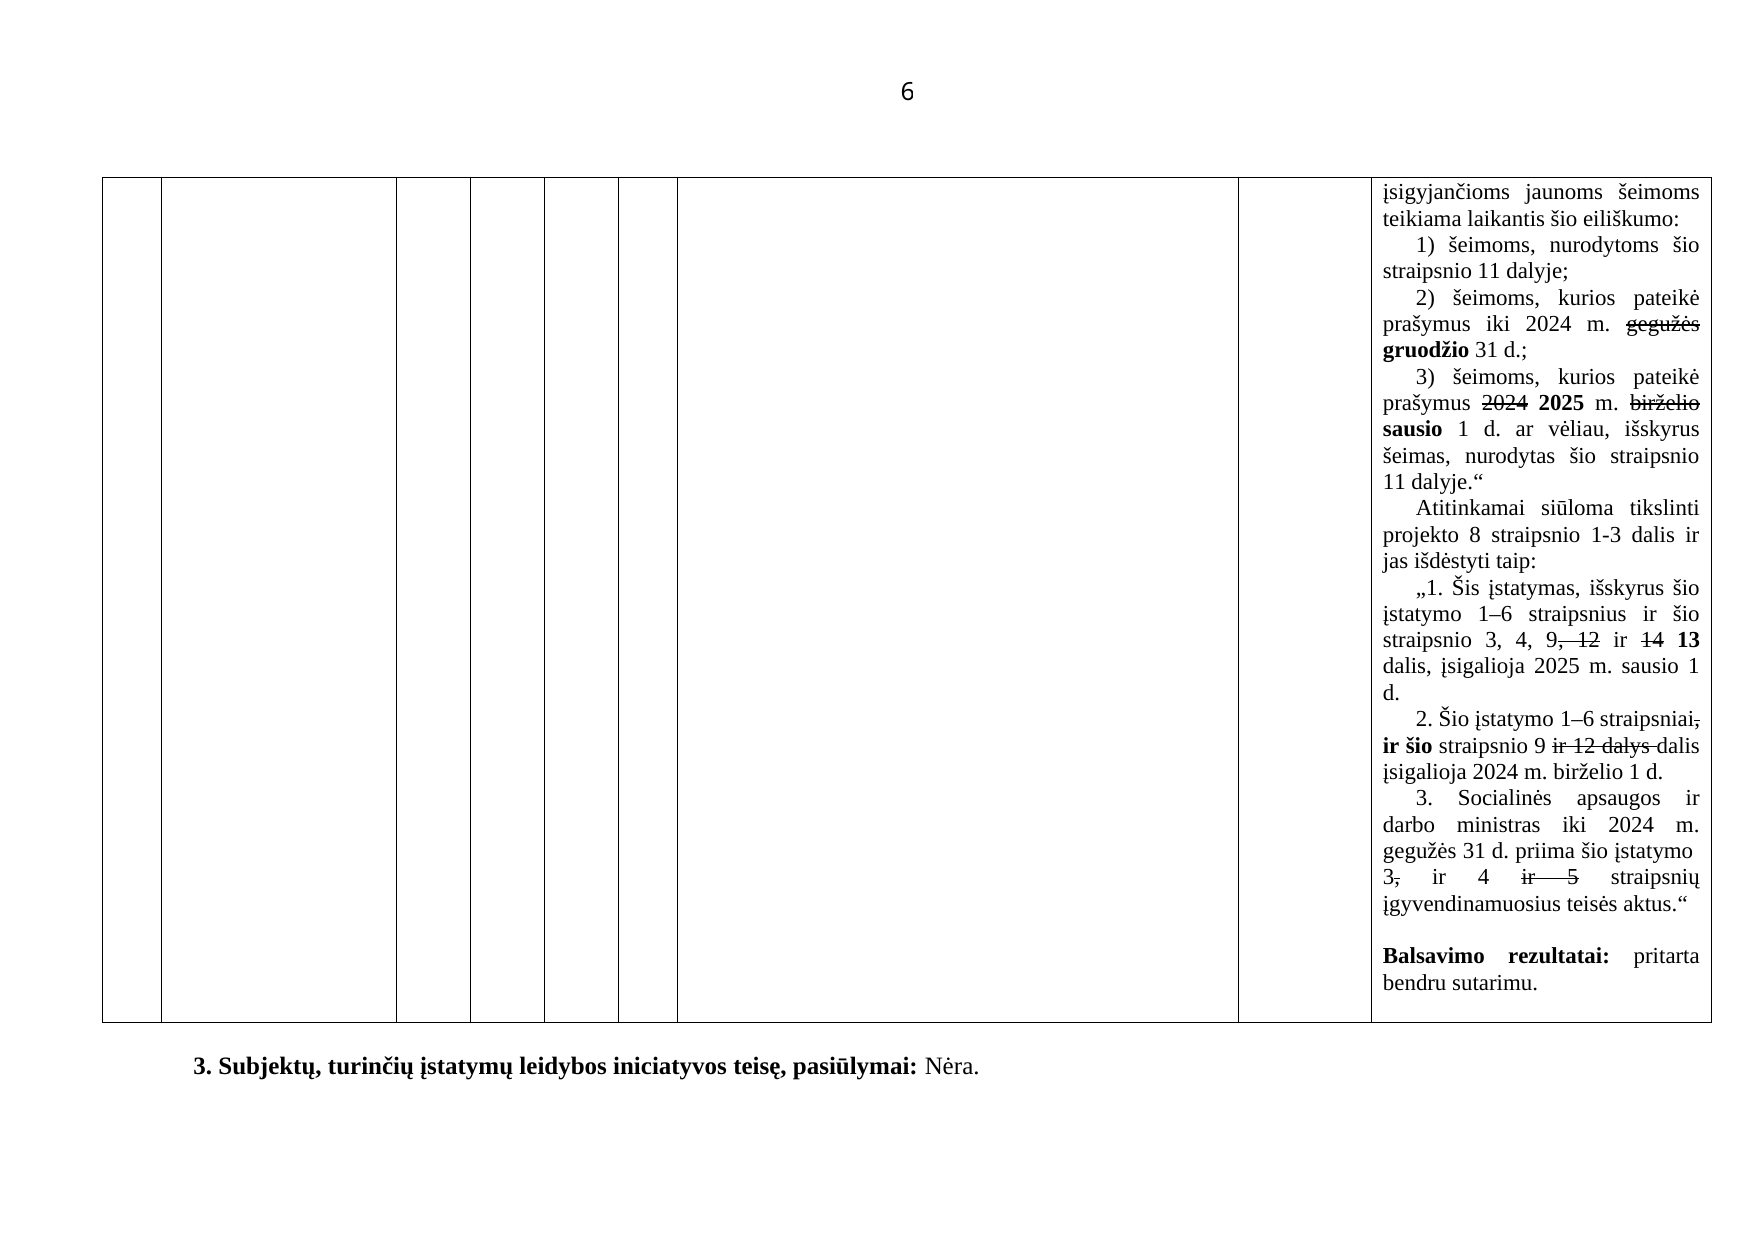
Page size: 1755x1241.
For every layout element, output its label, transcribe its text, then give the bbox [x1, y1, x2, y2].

text 3. Subjektų, turinčių įstatymų leidybos iniciatyvos teisę, pasiūlymai: Nėra. [118, 1051, 1695, 1080]
table_cell [545, 178, 618, 1022]
table_cell [162, 178, 396, 1022]
table_cell [1239, 178, 1371, 1022]
table_cell įsigyjančioms jaunoms šeimoms teikiama laikantis šio eiliškumo: 1) šeimoms, nurodytoms šio straipsnio 11 dalyje; 2) šeimoms, kurios pateikė prašymus iki 2024 m. gegužės gruodžio 31 d.; 3) šeimoms, kurios pateikė prašymus 2024 2025 m. birželio sausio 1 d. ar vėliau, išskyrus šeimas, nurodytas šio straipsnio 11 dalyje.“ Atitinkamai siūloma tikslinti projekto 8 straipsnio 1-3 dalis ir jas išdėstyti taip: „1. Šis įstatymas, išskyrus šio įstatymo 1–6 straipsnius ir šio straipsnio 3, 4, 9, 12 ir 14 13 dalis, įsigalioja 2025 m. sausio 1 d. 2. Šio įstatymo 1–6 straipsniai, ir šio straipsnio 9 ir 12 dalys dalis įsigalioja 2024 m. birželio 1 d. 3. Socialinės apsaugos ir darbo ministras iki 2024 m. gegužės 31 d. priima šio įstatymo 3, ir 4 ir 5 straipsnių įgyvendinamuosius teisės aktus.“ Balsavimo rezultatai: pritarta bendru sutarimu. [1372, 178, 1711, 1022]
table_cell [471, 178, 544, 1022]
table_cell [103, 178, 161, 1022]
table_cell [678, 178, 1238, 1022]
table_cell [619, 178, 677, 1022]
table_cell [397, 178, 470, 1022]
